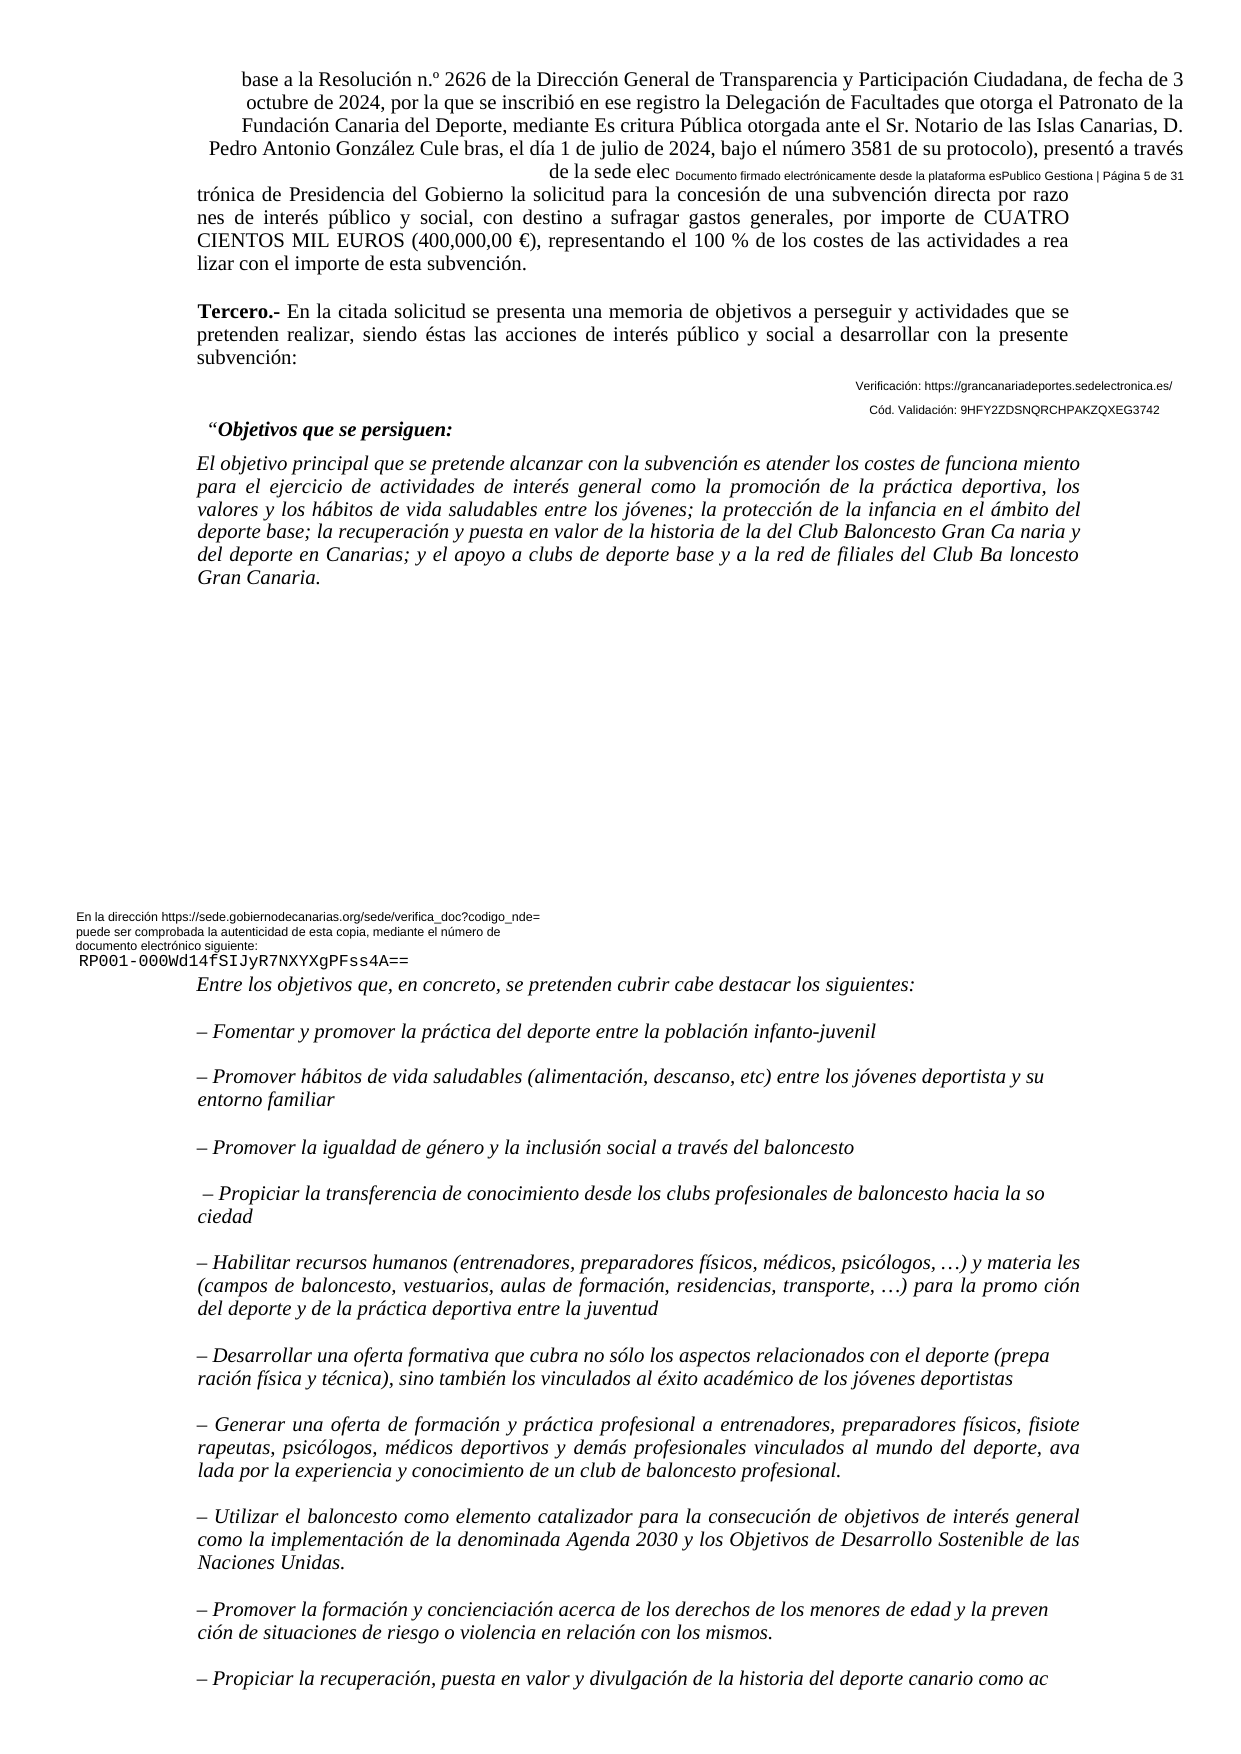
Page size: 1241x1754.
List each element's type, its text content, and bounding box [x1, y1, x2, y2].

text – Generar una oferta de formación y práctica profesional a entrenadores, preparadores físicos, fisiote rapeutas, psicólogos, médicos deportivos y demás profesionales vinculados al mundo del deporte, ava lada por la experiencia y conocimiento de un club de baloncesto profesional. [197, 1413, 1082, 1482]
text base a la Resolución n.º 2626 de la Dirección General de Transparencia y Participación Ciudadana, de fecha de 3 octubre de 2024, por la que se inscribió en ese registro la Delegación de Facultades que otorga el Patronato de la Fundación Canaria del Deporte, mediante Es critura Pública otorgada ante el Sr. Notario de las Islas Canarias, D. Pedro Antonio González Cule bras, el día 1 de julio de 2024, bajo el número 3581 de su protocolo), presentó a través de la sede elec Documento firmado electrónicamente desde la plataforma esPublico Gestiona | Página 5 de 31 [197, 68, 1184, 183]
text Tercero.- En la citada solicitud se presenta una memoria de objetivos a perseguir y actividades que se pretenden realizar, siendo éstas las acciones de interés público y social a desarrollar con la presente subvención: [197, 300, 1070, 369]
text – Promover la igualdad de género y la inclusión social a través del baloncesto [197, 1135, 1184, 1159]
text “Objetivos que se persiguen: [206, 417, 1184, 441]
text – Desarrollar una oferta formativa que cubra no sólo los aspectos relacionados con el deporte (prepa ración física y técnica), sino también los vinculados al éxito académico de los jóvenes deportistas [197, 1344, 1082, 1389]
text – Promover hábitos de vida saludables (alimentación, descanso, etc) entre los jóvenes deportista y su entorno familiar [197, 1066, 1082, 1111]
text Verificación: https://grancanariadeportes.sedelectronica.es/ [60, 369, 1172, 393]
text – Promover la formación y concienciación acerca de los derechos de los menores de edad y la preven ción de situaciones de riesgo o violencia en relación con los mismos. [197, 1598, 1082, 1644]
text – Habilitar recursos humanos (entrenadores, preparadores físicos, médicos, psicólogos, …) y materia les (campos de baloncesto, vestuarios, aulas de formación, residencias, transporte, …) para la promo ción del deporte y de la práctica deportiva entre la juventud [197, 1251, 1082, 1320]
text trónica de Presidencia del Gobierno la solicitud para la concesión de una subvención directa por razo nes de interés público y social, con destino a sufragar gastos generales, por importe de CUATRO CIENTOS MIL EUROS (400,000,00 €), representando el 100 % de los costes de las actividades a rea lizar con el importe de esta subvención. [197, 183, 1071, 275]
text documento electrónico siguiente: [75, 938, 1184, 953]
text – Propiciar la recuperación, puesta en valor y divulgación de la historia del deporte canario como ac [197, 1667, 1082, 1690]
text En la dirección https://sede.gobiernodecanarias.org/sede/verifica_doc?codigo_nde= [76, 742, 1184, 924]
text RP001-000Wd14fSIJyR7NXYXgPFss4A== [75, 953, 1184, 972]
text El objetivo principal que se pretende alcanzar con la subvención es atender los costes de funciona miento para el ejercicio de actividades de interés general como la promoción de la práctica deportiva, los valores y los hábitos de vida saludables entre los jóvenes; la protección de la infancia en el ámbito del deporte base; la recuperación y puesta en valor de la historia de la del Club Baloncesto Gran Ca naria y del deporte en Canarias; y el apoyo a clubs de deporte base y a la red de filiales del Club Ba loncesto Gran Canaria. [196, 452, 1082, 589]
text Entre los objetivos que, en concreto, se pretenden cubrir cabe destacar los siguientes: [196, 972, 1184, 996]
text Cód. Validación: 9HFY2ZDSNQRCHPAKZQXEG3742 [60, 393, 1160, 417]
text – Utilizar el baloncesto como elemento catalizador para la consecución de objetivos de interés general como la implementación de la denominada Agenda 2030 y los Objetivos de Desarrollo Sostenible de las Naciones Unidas. [197, 1506, 1082, 1574]
text puede ser comprobada la autenticidad de esta copia, mediante el número de [76, 924, 1184, 938]
picture [0, 728, 518, 815]
text – Fomentar y promover la práctica del deporte entre la población infanto-juvenil [197, 1019, 1184, 1043]
text – Propiciar la transferencia de conocimiento desde los clubs profesionales de baloncesto hacia la so ciedad [197, 1182, 1082, 1228]
